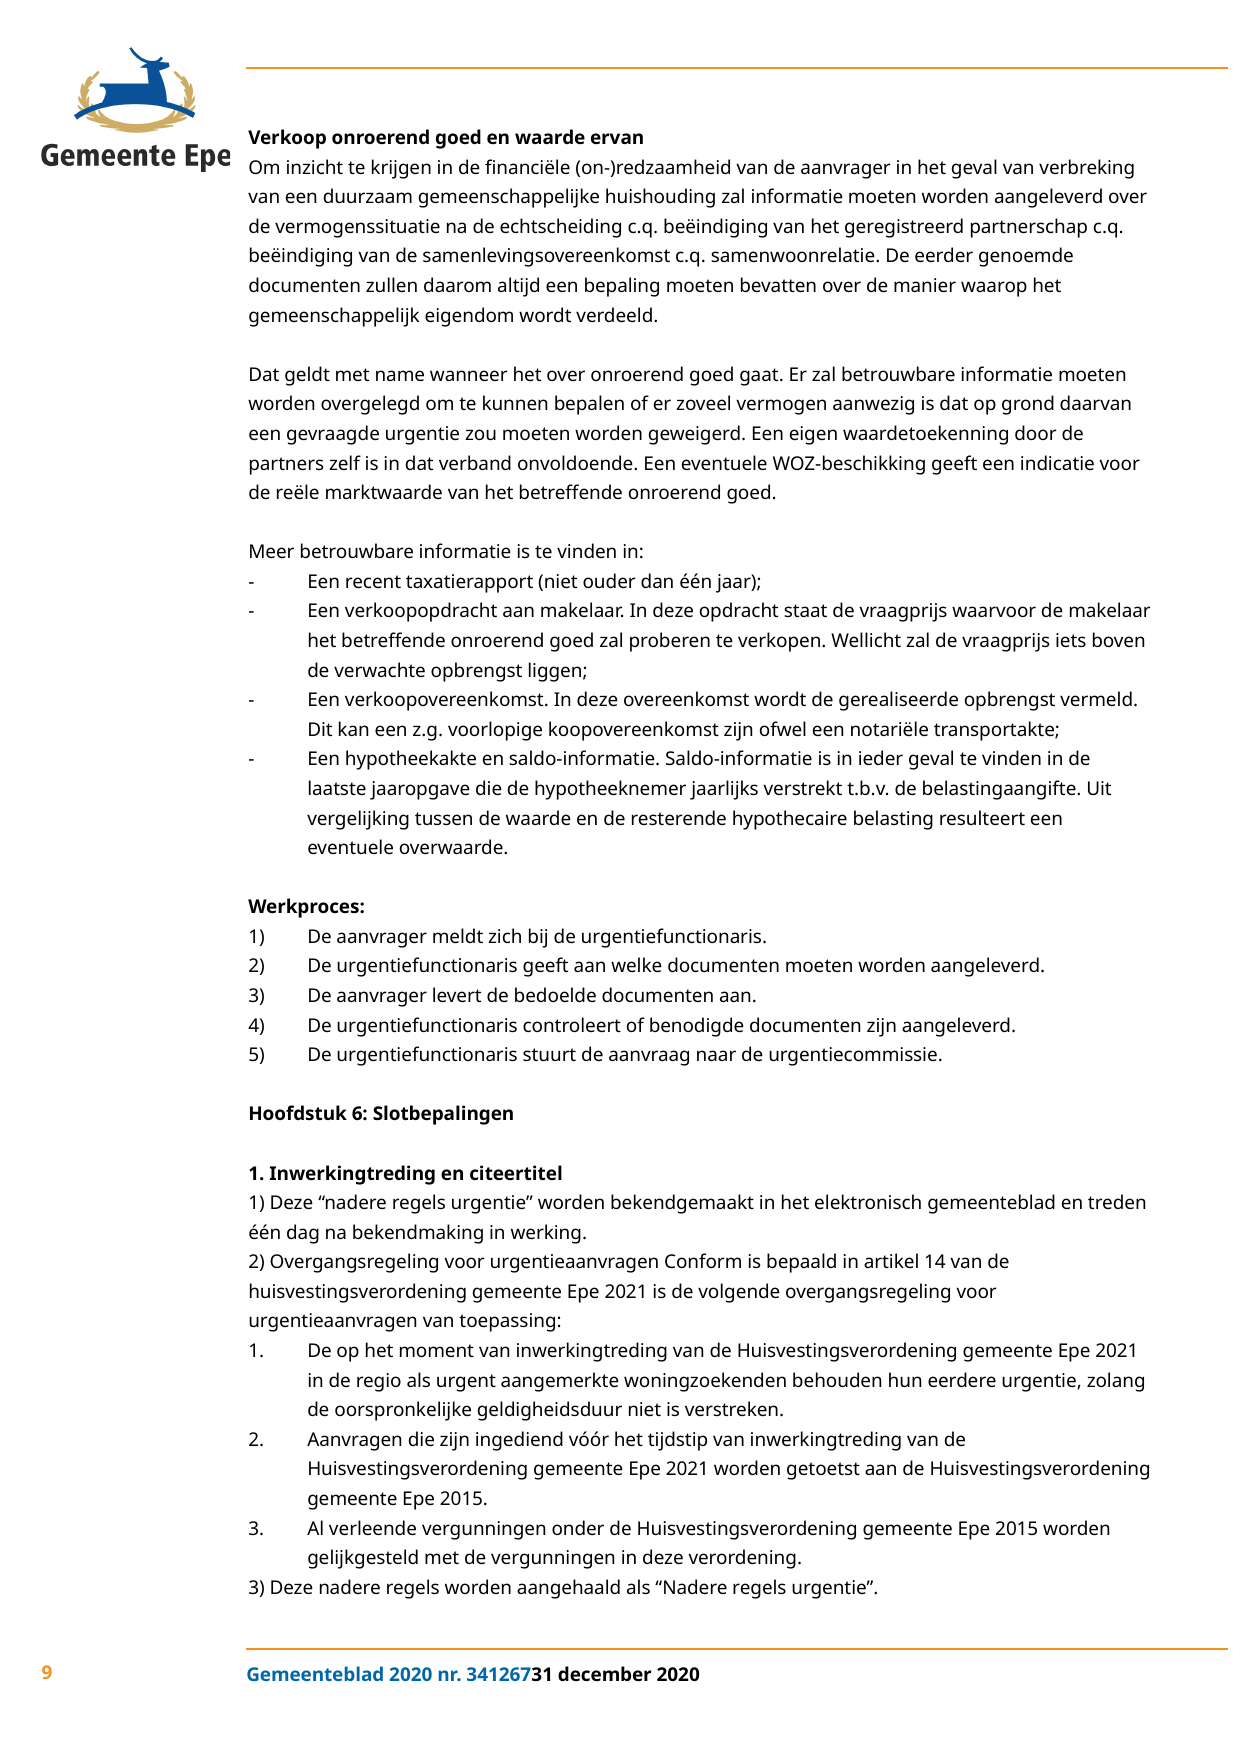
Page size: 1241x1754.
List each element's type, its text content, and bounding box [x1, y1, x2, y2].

list De urgentiefunctionaris controleert of benodigde documenten zijn aangeleverd. [248, 1012, 1152, 1038]
text 1) Deze “nadere regels urgentie” worden bekendgemaakt in het elektronisch gemeenteblad en treden één dag na bekendmaking in werking. [248, 1189, 1152, 1245]
list Een recent taxatierapport (niet ouder dan één jaar); [248, 568, 1152, 594]
picture [41, 47, 231, 172]
list De aanvrager levert de bedoelde documenten aan. [248, 982, 1152, 1008]
text 3) Deze nadere regels worden aangehaald als “Nadere regels urgentie”. [248, 1574, 1152, 1600]
list De aanvrager meldt zich bij de urgentiefunctionaris. [248, 923, 1152, 949]
text 2) Overgangsregeling voor urgentieaanvragen Conform is bepaald in artikel 14 van de huisvestingsverordening gemeente Epe 2021 is de volgende overgangsregeling voor urgentieaanvragen van toepassing: [248, 1248, 1152, 1333]
text Dat geldt met name wanneer het over onroerend goed gaat. Er zal betrouwbare informatie moeten worden overgelegd om te kunnen bepalen of er zoveel vermogen aanwezig is dat op grond daarvan een gevraagde urgentie zou moeten worden geweigerd. Een eigen waardetoekenning door de partners zelf is in dat verband onvoldoende. Een eventuele WOZ-beschikking geeft een indicatie voor de reële marktwaarde van het betreffende onroerend goed. [248, 361, 1152, 505]
text Meer betrouwbare informatie is te vinden in: [248, 538, 1152, 564]
text 1. Inwerkingtreding en citeertitel [248, 1160, 1152, 1186]
text Verkoop onroerend goed en waarde ervan [248, 124, 1152, 150]
list De urgentiefunctionaris geeft aan welke documenten moeten worden aangeleverd. [248, 953, 1152, 978]
list Een verkoopovereenkomst. In deze overeenkomst wordt de gerealiseerde opbrengst vermeld. Dit kan een z.g. voorlopige koopovereenkomst zijn ofwel een notariële transportakte; [248, 686, 1152, 742]
list Een verkoopopdracht aan makelaar. In deze opdracht staat de vraagprijs waarvoor de makelaar het betreffende onroerend goed zal proberen te verkopen. Wellicht zal de vraagprijs iets boven de verwachte opbrengst liggen; [248, 598, 1152, 683]
list Aanvragen die zijn ingediend vóór het tijdstip van inwerkingtreding van de Huisvestingsverordening gemeente Epe 2021 worden getoetst aan de Huisvestingsverordening gemeente Epe 2015. [248, 1426, 1152, 1511]
list De urgentiefunctionaris stuurt de aanvraag naar de urgentiecommissie. [248, 1041, 1152, 1067]
text Om inzicht te krijgen in de financiële (on-)redzaamheid van de aanvrager in het geval van verbreking van een duurzaam gemeenschappelijke huishouding zal informatie moeten worden aangeleverd over de vermogenssituatie na de echtscheiding c.q. beëindiging van het geregistreerd partnerschap c.q. beëindiging van de samenlevingsovereenkomst c.q. samenwoonrelatie. De eerder genoemde documenten zullen daarom altijd een bepaling moeten bevatten over de manier waarop het gemeenschappelijk eigendom wordt verdeeld. [248, 154, 1152, 328]
list Al verleende vergunningen onder de Huisvestingsverordening gemeente Epe 2015 worden gelijkgesteld met de vergunningen in deze verordening. [248, 1515, 1152, 1570]
text Werkproces: [248, 893, 1152, 919]
list De op het moment van inwerkingtreding van de Huisvestingsverordening gemeente Epe 2021 in de regio als urgent aangemerkte woningzoekenden behouden hun eerdere urgentie, zolang de oorspronkelijke geldigheidsduur niet is verstreken. [248, 1337, 1152, 1422]
text Hoofdstuk 6: Slotbepalingen [248, 1101, 1152, 1126]
list Een hypotheekakte en saldo-informatie. Saldo-informatie is in ieder geval te vinden in de laatste jaaropgave die de hypotheeknemer jaarlijks verstrekt t.b.v. de belastingaangifte. Uit vergelijking tussen de waarde en de resterende hypothecaire belasting resulteert een eventuele overwaarde. [248, 746, 1152, 860]
